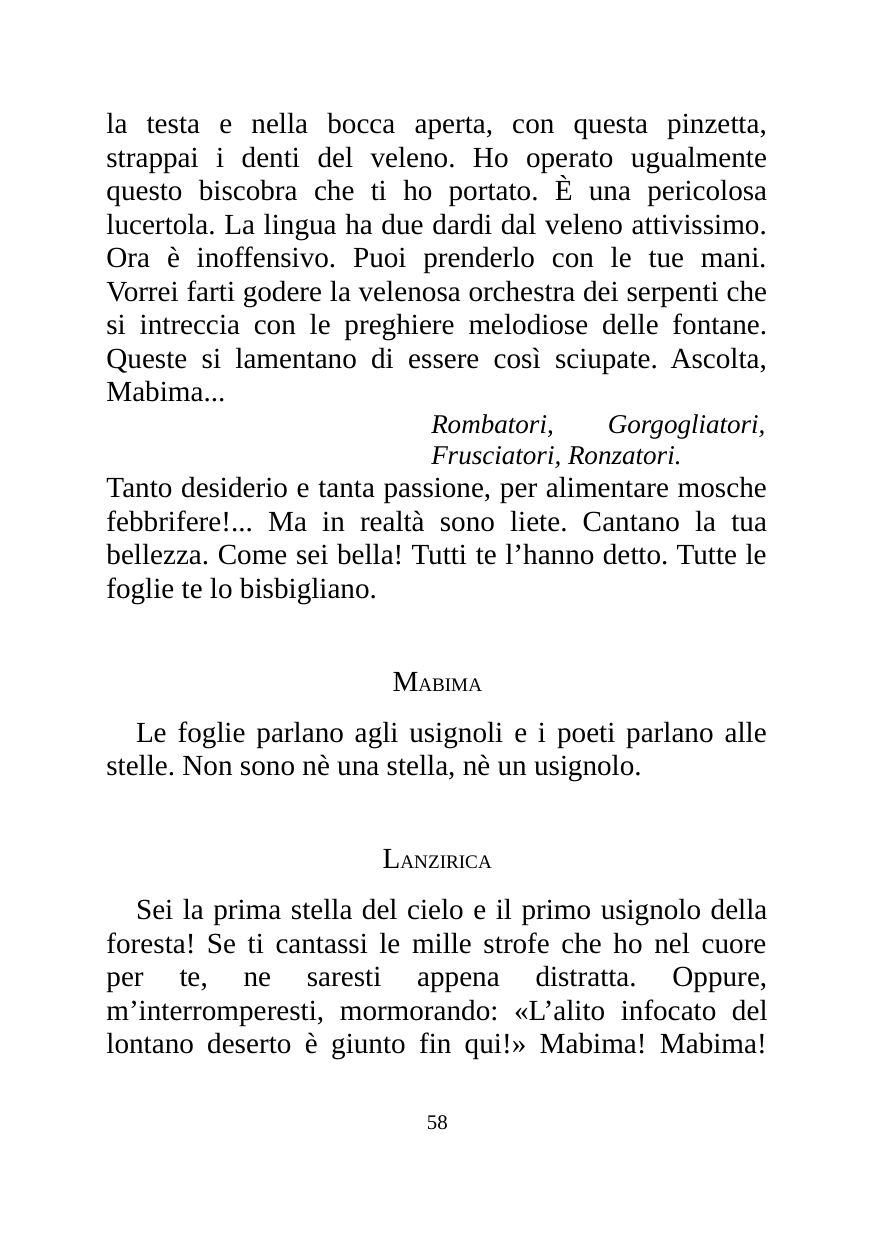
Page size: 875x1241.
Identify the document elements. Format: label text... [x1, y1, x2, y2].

text Mabima [106, 664, 768, 697]
text Tanto desiderio e tanta passione, per alimentare mosche febbrifere!... Ma in realtà sono liete. Cantano la tua bellezza. Come sei bella! Tutti te l’hanno detto. Tutte le foglie te lo bisbigliano. [106, 470, 768, 604]
text la testa e nella bocca aperta, con questa pinzetta, strappai i denti del veleno. Ho operato ugualmente questo biscobra che ti ho portato. È una pericolosa lucertola. La lingua ha due dardi dal veleno attivissimo. Ora è inoffensivo. Puoi prenderlo con le tue mani. Vorrei farti godere la velenosa orchestra dei serpenti che si intreccia con le preghiere melodiose delle fontane. Queste si lamentano di essere così sciupate. Ascolta, Mabima... [106, 106, 768, 408]
text Rombatori, Gorgogliatori, Frusciatori, Ronzatori. [431, 408, 768, 470]
text Sei la prima stella del cielo e il primo usignolo della foresta! Se ti cantassi le mille strofe che ho nel cuore per te, ne saresti appena distratta. Oppure, m’interromperesti, mormorando: «L’alito infocato del lontano deserto è giunto fin qui!» Mabima! Mabima! [106, 892, 768, 1060]
text Lanzirica [106, 841, 768, 874]
text Le foglie parlano agli usignoli e i poeti parlano alle stelle. Non sono nè una stella, nè un usignolo. [106, 715, 768, 782]
